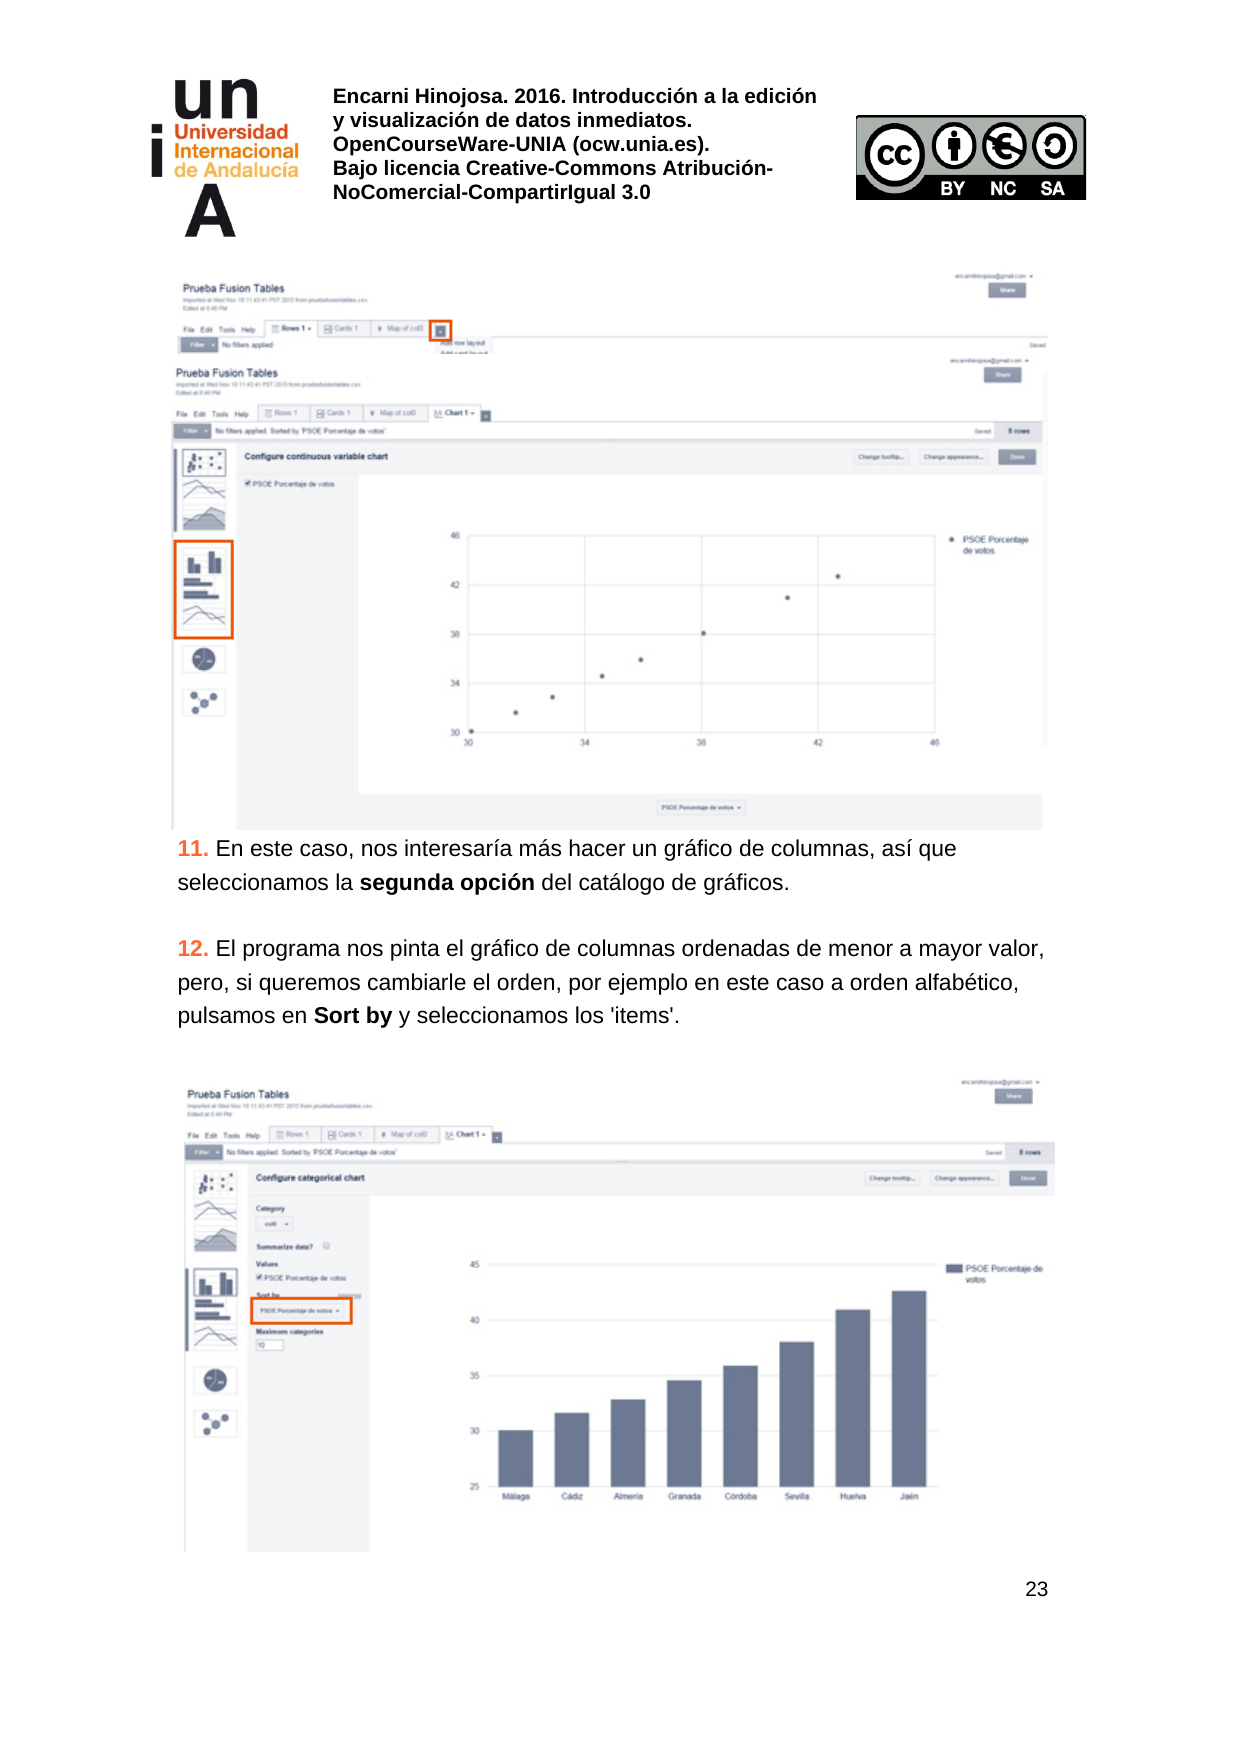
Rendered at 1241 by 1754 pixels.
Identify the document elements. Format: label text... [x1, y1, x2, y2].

picture [148, 75, 303, 240]
subtitle 11. En este caso, nos interesaría más hacer un gráfico de columnas, así que seleccionamos la segunda opción del catálogo de gráficos. [177, 746, 1048, 897]
picture [171, 271, 1049, 830]
picture [183, 1076, 1055, 1552]
subtitle 12. El programa nos pinta el gráfico de columnas ordenadas de menor a mayor valor, pero, si queremos cambiarle el orden, por ejemplo en este caso a orden alfabético, pulsamos en Sort by y seleccionamos los 'items'. [177, 930, 1048, 1030]
